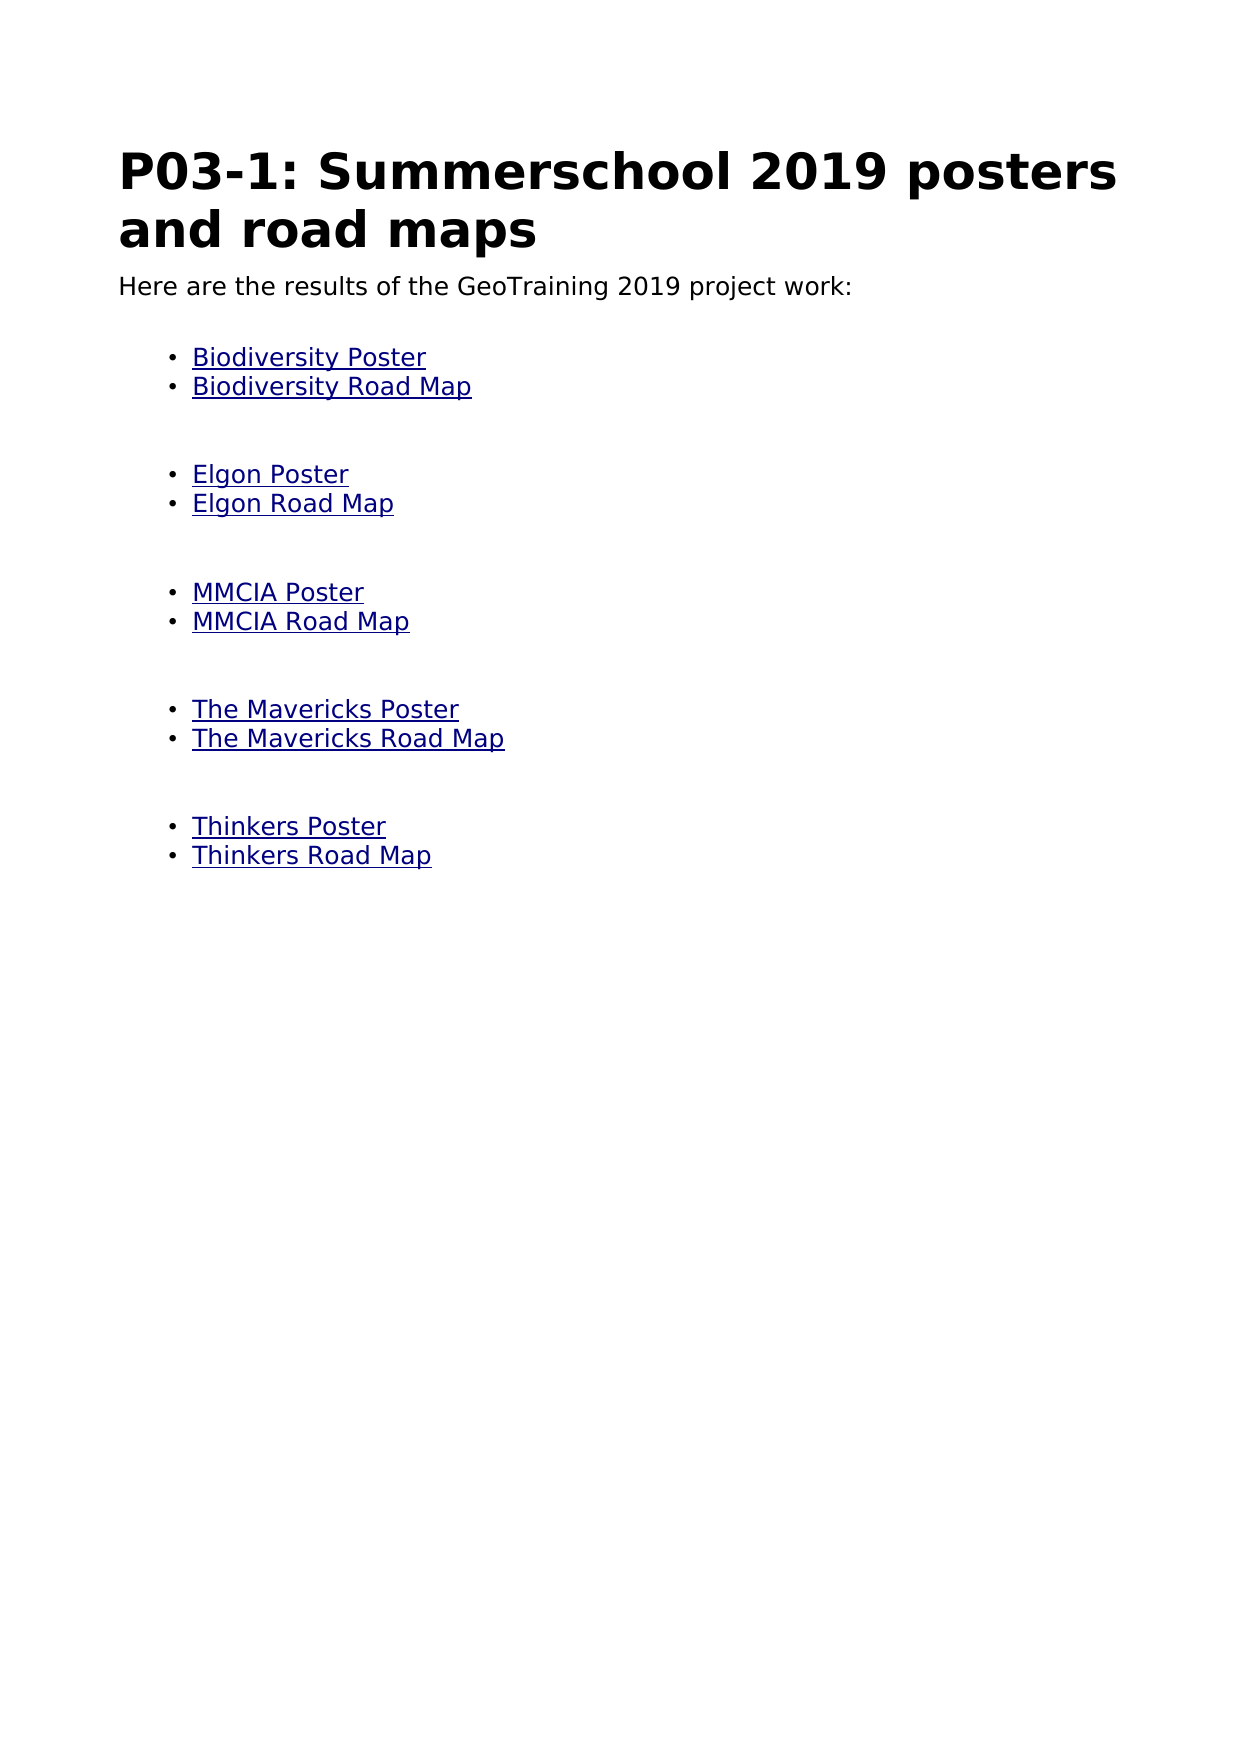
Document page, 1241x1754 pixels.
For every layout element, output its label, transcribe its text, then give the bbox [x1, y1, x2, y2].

list Biodiversity Road Map [177, 372, 1122, 402]
list Elgon Road Map [177, 490, 1122, 519]
text Here are the results of the GeoTraining 2019 project work: [118, 272, 1122, 301]
list MMCIA Poster [177, 578, 1122, 607]
list Thinkers Road Map [177, 842, 1122, 871]
list Biodiversity Poster [177, 343, 1122, 372]
subtitle P03-1: Summerschool 2019 posters and road maps [118, 143, 1122, 259]
list Elgon Poster [177, 461, 1122, 490]
list The Mavericks Road Map [177, 724, 1122, 753]
list Thinkers Poster [177, 812, 1122, 842]
list MMCIA Road Map [177, 607, 1122, 636]
list The Mavericks Poster [177, 695, 1122, 724]
